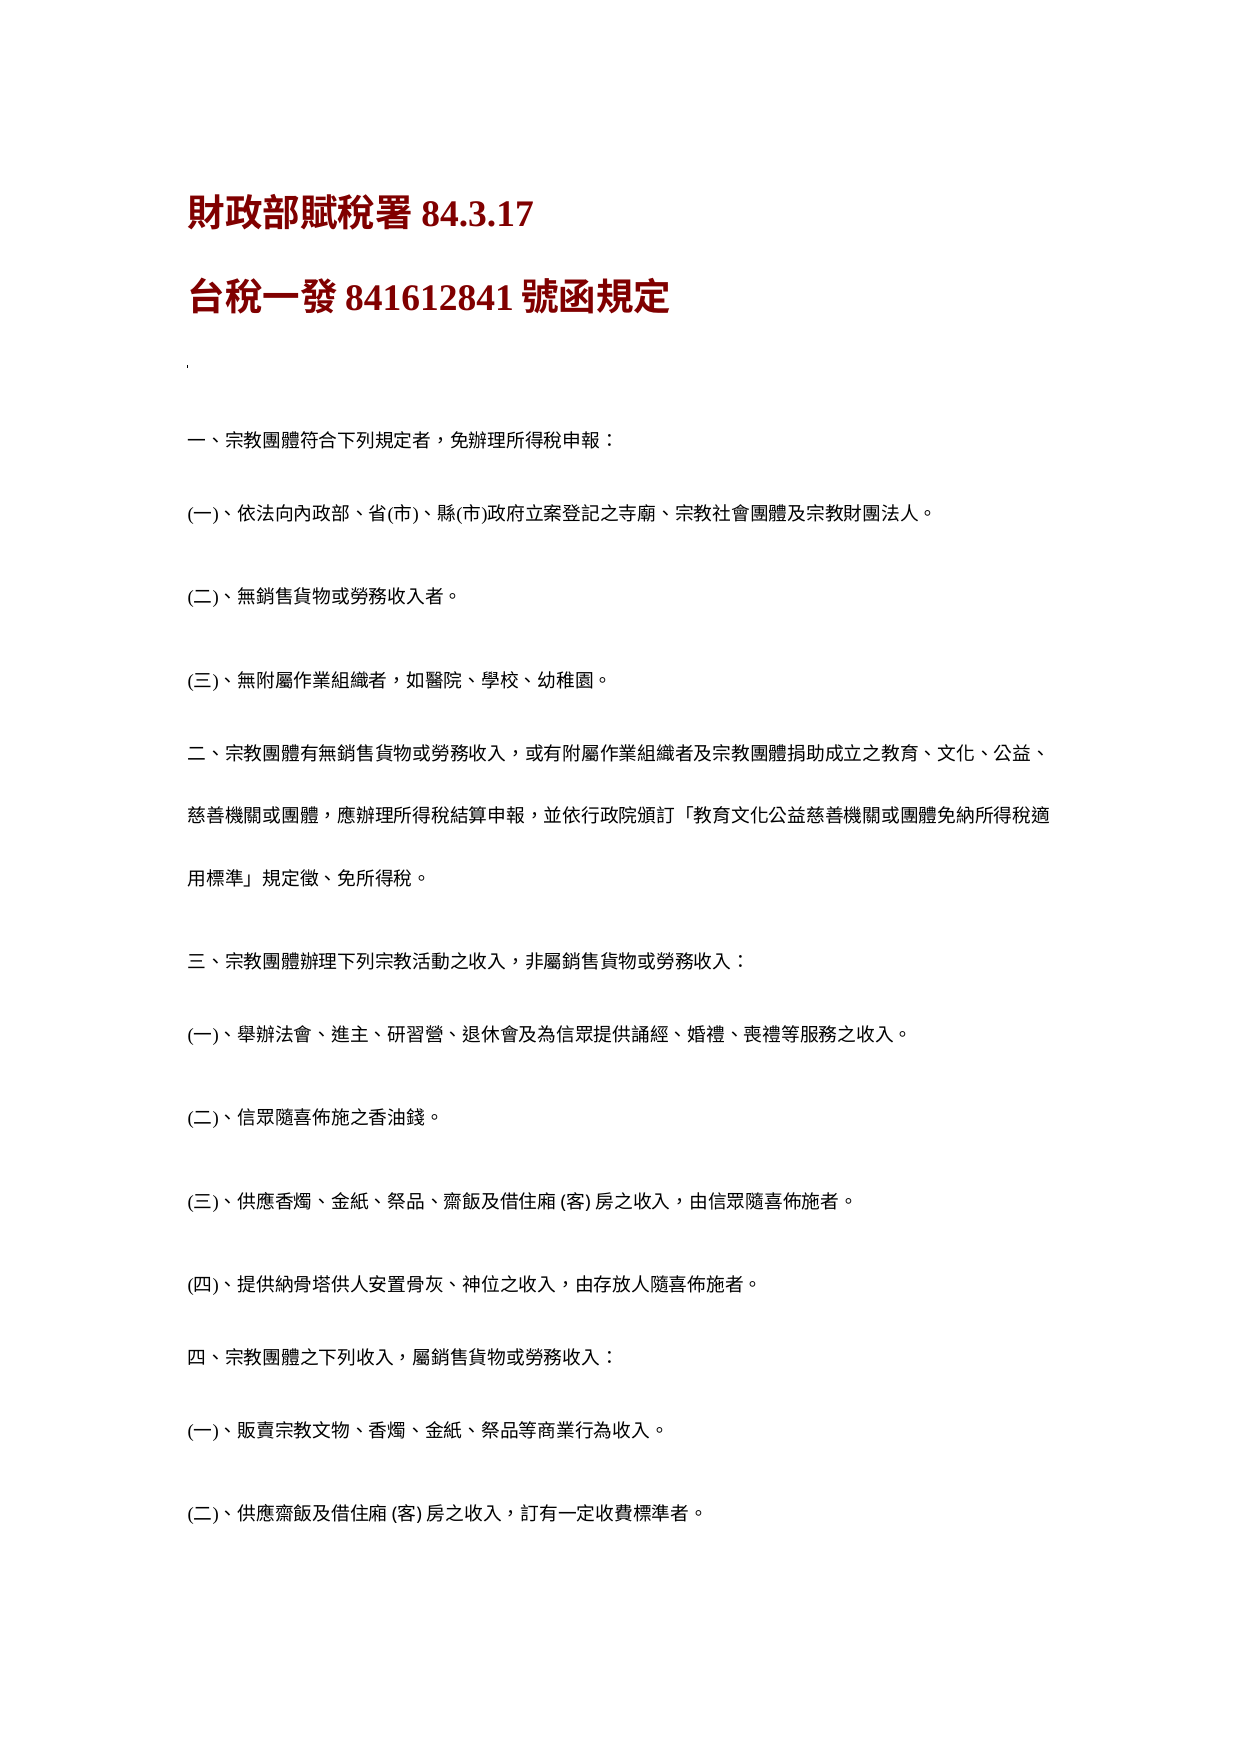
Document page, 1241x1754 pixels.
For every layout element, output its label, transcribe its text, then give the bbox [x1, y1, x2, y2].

text (三)、供應香燭、金紙、祭品、齋飯及借住廂 (客) 房之收入，由信眾隨喜佈施者。 [187, 1158, 1053, 1221]
text (二)、信眾隨喜佈施之香油錢。 [187, 1075, 1053, 1137]
text 一、宗教團體符合下列規定者，免辦理所得稅申報： [187, 398, 1053, 460]
text (一)、依法向內政部、省(市)、縣(市)政府立案登記之寺廟、宗教社會團體及宗教財團法人。 [187, 471, 1053, 533]
text 財政部賦稅署 84.3.17 [187, 169, 1053, 231]
text (一)、販賣宗教文物、香燭、金紙、祭品等商業行為收入。 [187, 1387, 1053, 1450]
text 台稅一發841612841號函規定 [187, 252, 1053, 314]
text (二)、供應齋飯及借住廂 (客) 房之收入，訂有一定收費標準者。 [187, 1471, 1053, 1533]
text (一)、舉辦法會、進主、研習營、退休會及為信眾提供誦經、婚禮、喪禮等服務之收入。 [187, 992, 1053, 1054]
text (二)、無銷售貨物或勞務收入者。 [187, 554, 1053, 617]
text 三、宗教團體辦理下列宗教活動之收入，非屬銷售貨物或勞務收入： [187, 919, 1053, 981]
text (四)、提供納骨塔供人安置骨灰、神位之收入，由存放人隨喜佈施者。 [187, 1242, 1053, 1304]
text (三)、無附屬作業組織者，如醫院、學校、幼稚園。 [187, 637, 1053, 700]
text 四、宗教團體之下列收入，屬銷售貨物或勞務收入： [187, 1314, 1053, 1377]
text 二、宗教團體有無銷售貨物或勞務收入，或有附屬作業組織者及宗教團體捐助成立之教育、文化、公益、慈善機關或團體，應辦理所得稅結算申報，並依行政院頒訂「教育文化公益慈善機關或團體免納所得稅適用標準」規定徵、免所得稅。 [187, 710, 1053, 898]
